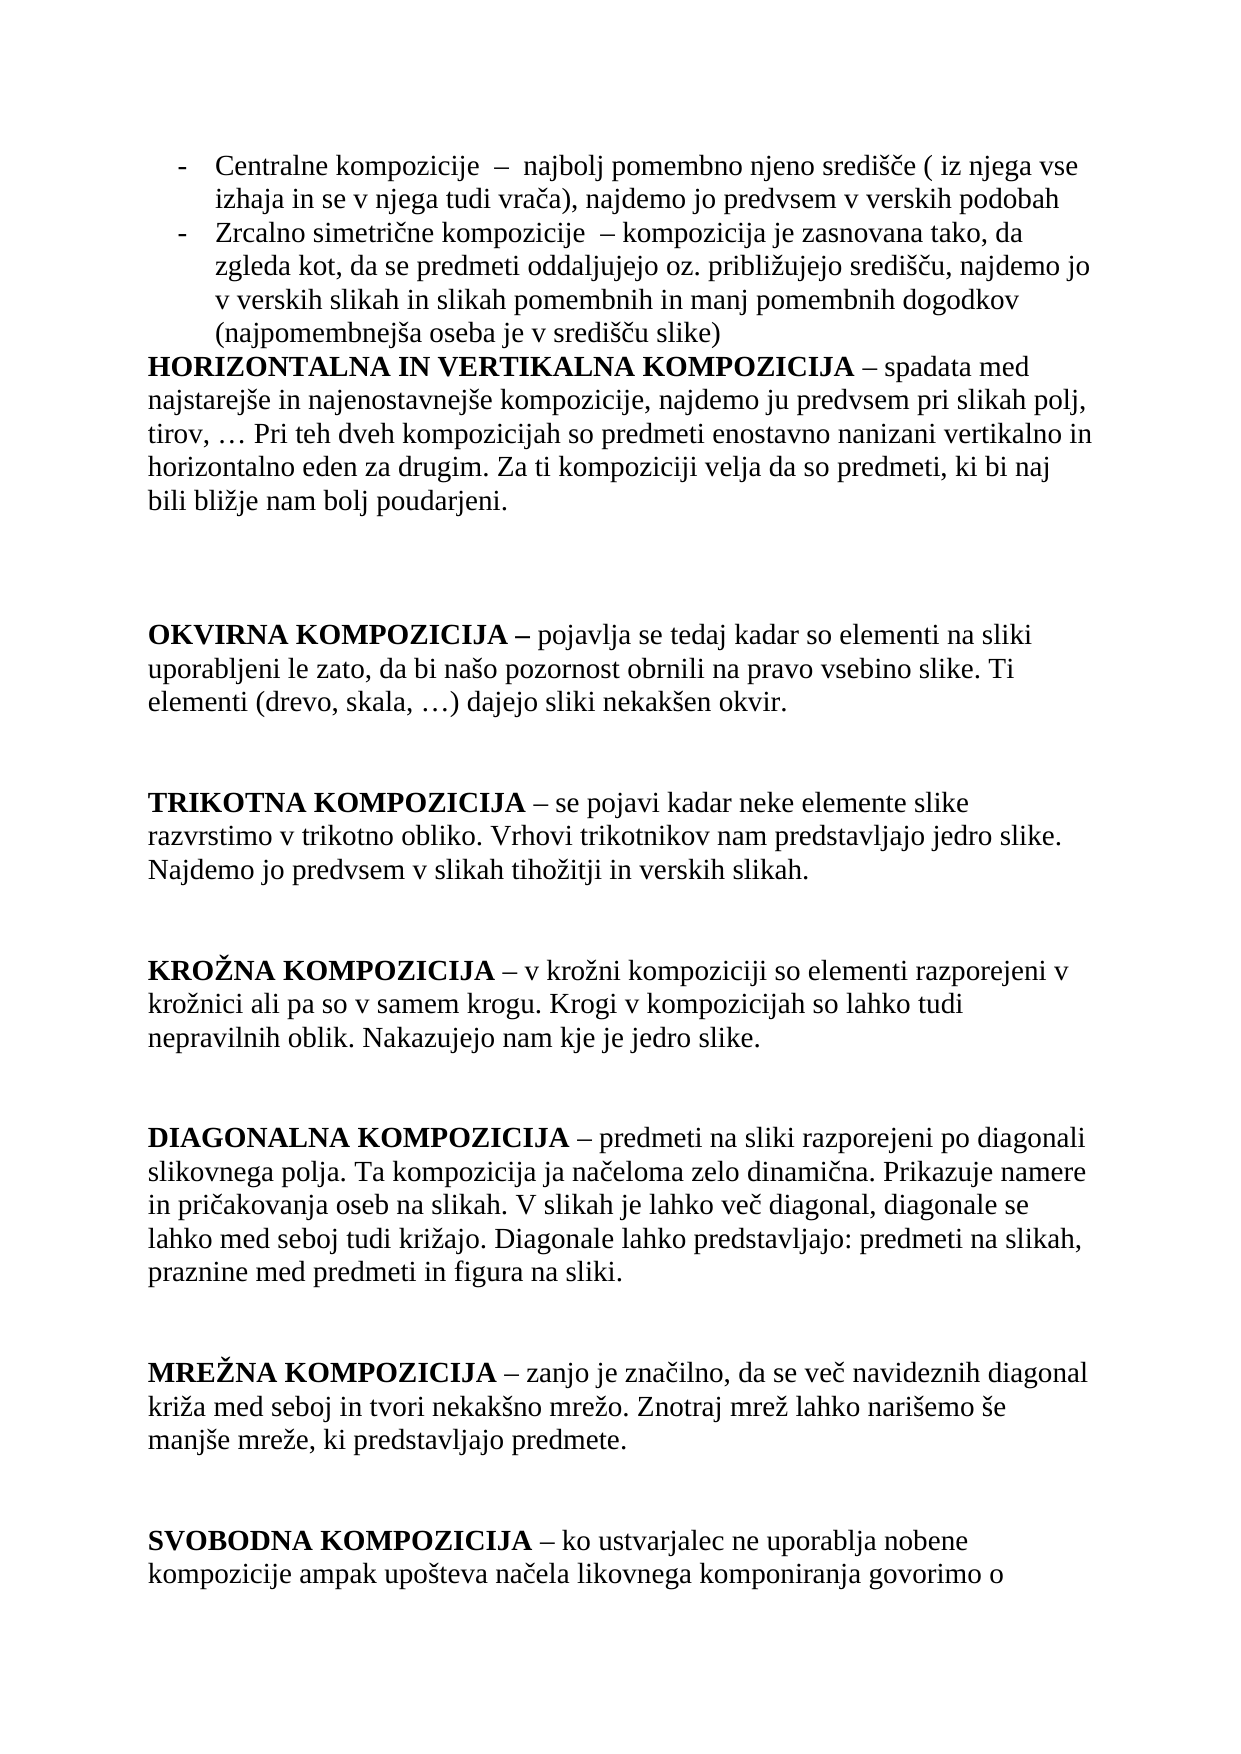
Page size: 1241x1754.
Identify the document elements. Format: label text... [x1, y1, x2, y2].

text SVOBODNA KOMPOZICIJA – ko ustvarjalec ne uporablja nobene kompozicije ampak upošteva načela likovnega komponiranja govorimo o [148, 1523, 1093, 1590]
text DIAGONALNA KOMPOZICIJA – predmeti na sliki razporejeni po diagonali slikovnega polja. Ta kompozicija ja načeloma zelo dinamična. Prikazuje namere in pričakovanja oseb na slikah. V slikah je lahko več diagonal, diagonale se lahko med seboj tudi križajo. Diagonale lahko predstavljajo: predmeti na slikah, praznine med predmeti in figura na sliki. [148, 1120, 1093, 1288]
text KROŽNA KOMPOZICIJA – v krožni kompoziciji so elementi razporejeni v krožnici ali pa so v samem krogu. Krogi v kompozicijah so lahko tudi nepravilnih oblik. Nakazujejo nam kje je jedro slike. [148, 953, 1093, 1053]
list Zrcalno simetrične kompozicije – kompozicija je zasnovana tako, da zgleda kot, da se predmeti oddaljujejo oz. približujejo središču, najdemo jo v verskih slikah in slikah pomembnih in manj pomembnih dogodkov (najpomembnejša oseba je v središču slike) [177, 215, 1093, 349]
text MREŽNA KOMPOZICIJA – zanjo je značilno, da se več navideznih diagonal križa med seboj in tvori nekakšno mrežo. Znotraj mrež lahko narišemo še manjše mreže, ki predstavljajo predmete. [148, 1355, 1093, 1456]
list Centralne kompozicije – najbolj pomembno njeno središče ( iz njega vse izhaja in se v njega tudi vrača), najdemo jo predvsem v verskih podobah [177, 148, 1093, 215]
text TRIKOTNA KOMPOZICIJA – se pojavi kadar neke elemente slike razvrstimo v trikotno obliko. Vrhovi trikotnikov nam predstavljajo jedro slike. Najdemo jo predvsem v slikah tihožitji in verskih slikah. [148, 785, 1093, 886]
text OKVIRNA KOMPOZICIJA – pojavlja se tedaj kadar so elementi na sliki uporabljeni le zato, da bi našo pozornost obrnili na pravo vsebino slike. Ti elementi (drevo, skala, …) dajejo sliki nekakšen okvir. [148, 617, 1093, 718]
text HORIZONTALNA IN VERTIKALNA KOMPOZICIJA – spadata med najstarejše in najenostavnejše kompozicije, najdemo ju predvsem pri slikah polj, tirov, … Pri teh dveh kompozicijah so predmeti enostavno nanizani vertikalno in horizontalno eden za drugim. Za ti kompoziciji velja da so predmeti, ki bi naj bili bližje nam bolj poudarjeni. [148, 349, 1093, 517]
